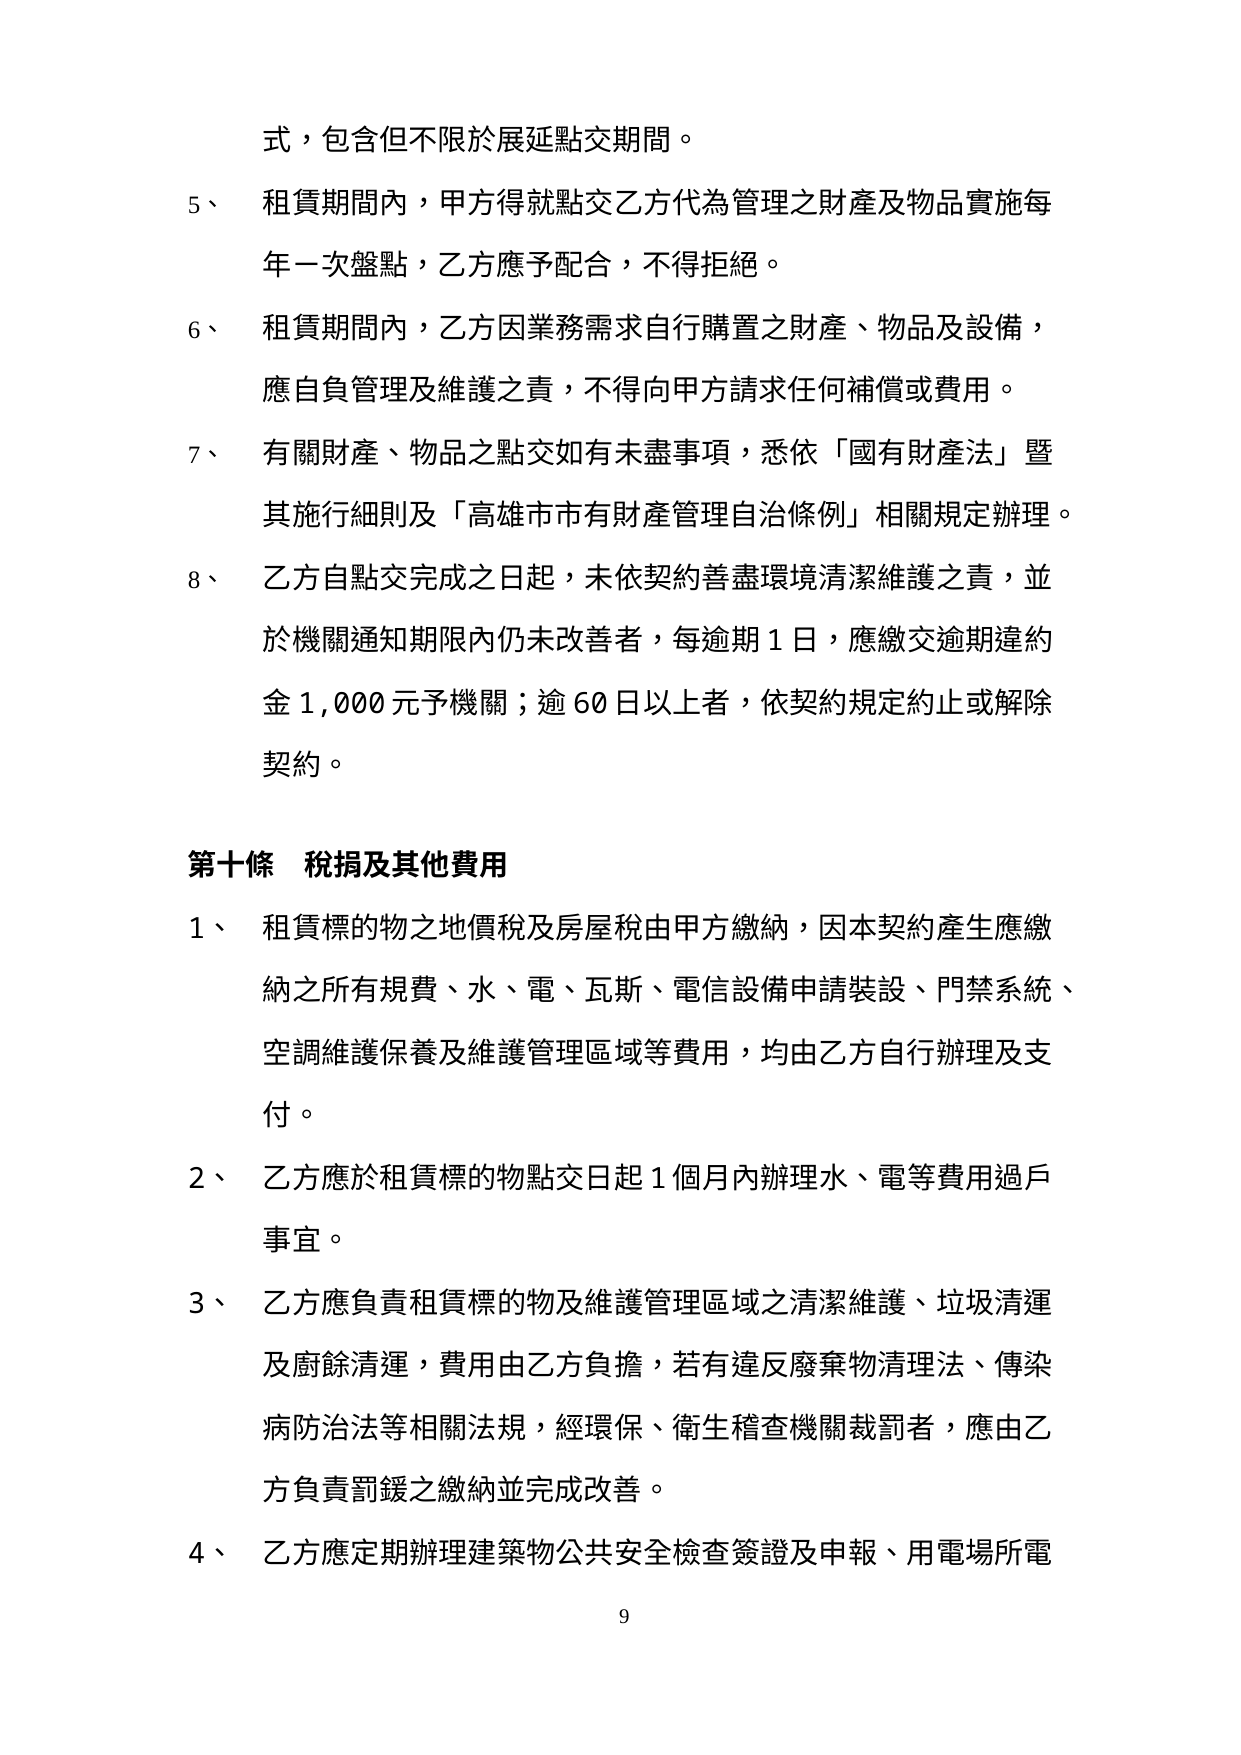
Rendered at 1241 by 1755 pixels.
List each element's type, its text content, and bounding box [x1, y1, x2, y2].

list 乙方應定期辦理建築物公共安全檢查簽證及申報、用電場所電 [188, 1509, 1053, 1571]
list 租賃期間內，甲方得就點交乙方代為管理之財產及物品實施每年ㄧ次盤點，乙方應予配合，不得拒絕。 [188, 159, 1053, 284]
list 乙方應負責租賃標的物及維護管理區域之清潔維護、垃圾清運及廚餘清運，費用由乙方負擔，若有違反廢棄物清理法、傳染病防治法等相關法規，經環保、衛生稽查機關裁罰者，應由乙方負責罰鍰之繳納並完成改善。 [188, 1259, 1053, 1509]
list 乙方應於租賃標的物點交日起1個月內辦理水、電等費用過戶事宜。 [188, 1134, 1053, 1259]
list 租賃標的物之地價稅及房屋稅由甲方繳納，因本契約產生應繳納之所有規費、水、電、瓦斯、電信設備申請裝設、門禁系統、空調維護保養及維護管理區域等費用，均由乙方自行辦理及支付。 [188, 884, 1053, 1134]
text 第十條 稅捐及其他費用 [187, 821, 1053, 884]
list 有關財產、物品之點交如有未盡事項，悉依「國有財產法」暨其施行細則及「高雄市市有財產管理自治條例」相關規定辦理。 [188, 409, 1053, 534]
list 乙方自點交完成之日起，未依契約善盡環境清潔維護之責，並於機關通知期限內仍未改善者，每逾期1日，應繳交逾期違約金1,000元予機關；逾60日以上者，依契約規定約止或解除契約。 [188, 534, 1053, 784]
list 式，包含但不限於展延點交期間。 [188, 96, 1053, 159]
list 租賃期間內，乙方因業務需求自行購置之財產、物品及設備，應自負管理及維護之責，不得向甲方請求任何補償或費用。 [188, 284, 1053, 409]
